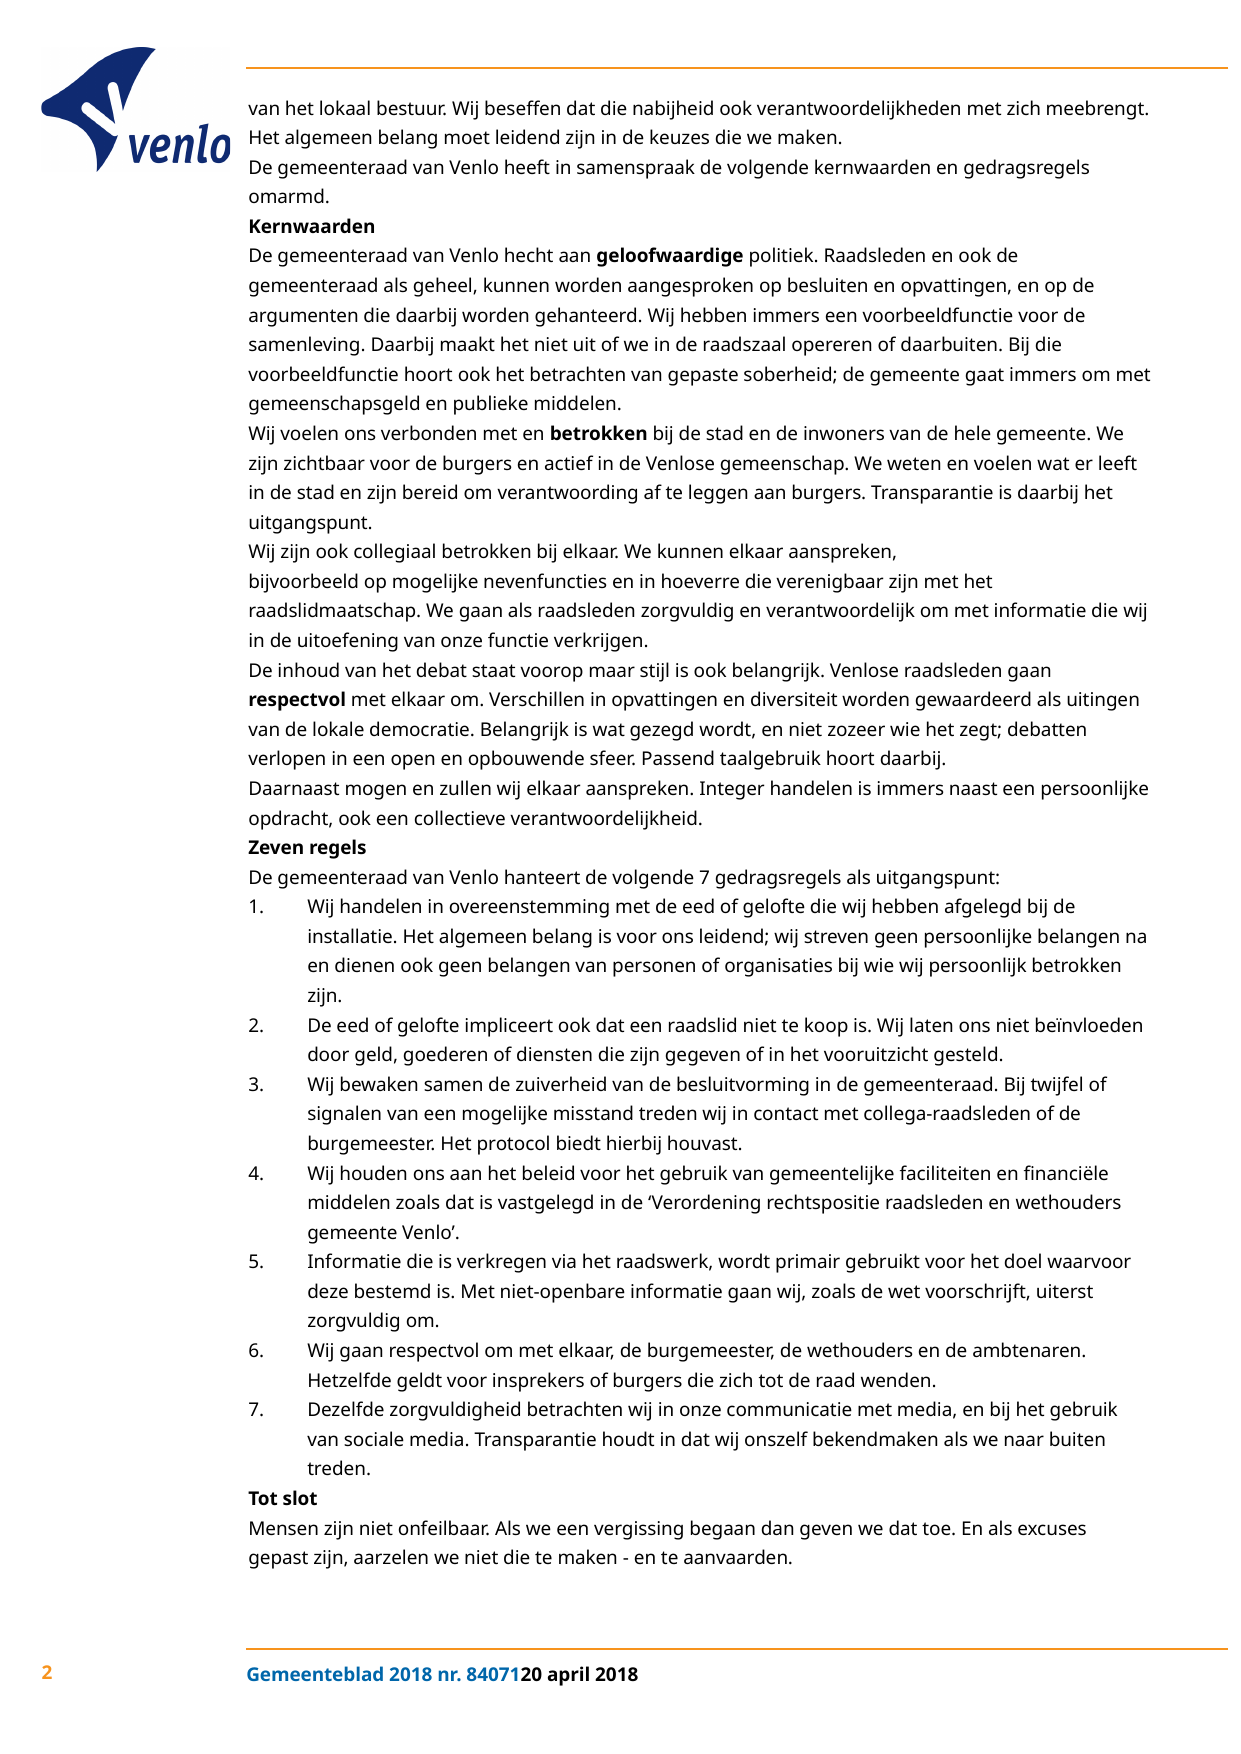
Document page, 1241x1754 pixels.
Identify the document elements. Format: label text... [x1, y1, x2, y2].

text Mensen zijn niet onfeilbaar. Als we een vergissing begaan dan geven we dat toe. En als excuses gepast zijn, aarzelen we niet die te maken - en te aanvaarden. [248, 1515, 1152, 1570]
text De gemeenteraad van Venlo heeft in samenspraak de volgende kernwaarden en gedragsregels omarmd. [248, 154, 1152, 209]
picture [41, 47, 231, 172]
text De gemeenteraad van Venlo hanteert de volgende 7 gedragsregels als uitgangspunt: [248, 864, 1152, 890]
text Daarnaast mogen en zullen wij elkaar aanspreken. Integer handelen is immers naast een persoonlijke opdracht, ook een collectieve verantwoordelijkheid. [248, 775, 1152, 831]
list Informatie die is verkregen via het raadswerk, wordt primair gebruikt voor het doel waarvoor deze bestemd is. Met niet-openbare informatie gaan wij, zoals de wet voorschrijft, uiterst zorgvuldig om. [248, 1248, 1152, 1333]
text Wij zijn ook collegiaal betrokken bij elkaar. We kunnen elkaar aanspreken, [248, 538, 1152, 564]
text Tot slot [248, 1485, 1152, 1511]
list Wij houden ons aan het beleid voor het gebruik van gemeentelijke faciliteiten en financiële middelen zoals dat is vastgelegd in de ‘Verordening rechtspositie raadsleden en wethouders gemeente Venlo’. [248, 1160, 1152, 1245]
list Wij bewaken samen de zuiverheid van de besluitvorming in de gemeenteraad. Bij twijfel of signalen van een mogelijke misstand treden wij in contact met collega-raadsleden of de burgemeester. Het protocol biedt hierbij houvast. [248, 1071, 1152, 1156]
text Zeven regels [248, 834, 1152, 860]
list Wij gaan respectvol om met elkaar, de burgemeester, de wethouders en de ambtenaren. Hetzelfde geldt voor insprekers of burgers die zich tot de raad wenden. [248, 1337, 1152, 1393]
list De eed of gelofte impliceert ook dat een raadslid niet te koop is. Wij laten ons niet beïnvloeden door geld, goederen of diensten die zijn gegeven of in het vooruitzicht gesteld. [248, 1012, 1152, 1067]
text Kernwaarden [248, 213, 1152, 239]
list Dezelfde zorgvuldigheid betrachten wij in onze communicatie met media, en bij het gebruik van sociale media. Transparantie houdt in dat wij onszelf bekendmaken als we naar buiten treden. [248, 1396, 1152, 1481]
text De inhoud van het debat staat voorop maar stijl is ook belangrijk. Venlose raadsleden gaan respectvol met elkaar om. Verschillen in opvattingen en diversiteit worden gewaardeerd als uitingen van de lokale democratie. Belangrijk is wat gezegd wordt, en niet zozeer wie het zegt; debatten verlopen in een open en opbouwende sfeer. Passend taalgebruik hoort daarbij. [248, 657, 1152, 771]
text van het lokaal bestuur. Wij beseffen dat die nabijheid ook verantwoordelijkheden met zich meebrengt. Het algemeen belang moet leidend zijn in de keuzes die we maken. [248, 95, 1152, 150]
text De gemeenteraad van Venlo hecht aan geloofwaardige politiek. Raadsleden en ook de gemeenteraad als geheel, kunnen worden aangesproken op besluiten en opvattingen, en op de argumenten die daarbij worden gehanteerd. Wij hebben immers een voorbeeldfunctie voor de samenleving. Daarbij maakt het niet uit of we in de raadszaal opereren of daarbuiten. Bij die voorbeeldfunctie hoort ook het betrachten van gepaste soberheid; de gemeente gaat immers om met gemeenschapsgeld en publieke middelen. [248, 243, 1152, 416]
text Wij voelen ons verbonden met en betrokken bij de stad en de inwoners van de hele gemeente. We zijn zichtbaar voor de burgers en actief in de Venlose gemeenschap. We weten en voelen wat er leeft in de stad en zijn bereid om verantwoording af te leggen aan burgers. Transparantie is daarbij het uitgangspunt. [248, 420, 1152, 535]
list Wij handelen in overeenstemming met de eed of gelofte die wij hebben afgelegd bij de installatie. Het algemeen belang is voor ons leidend; wij streven geen persoonlijke belangen na en dienen ook geen belangen van personen of organisaties bij wie wij persoonlijk betrokken zijn. [248, 893, 1152, 1008]
text bijvoorbeeld op mogelijke nevenfuncties en in hoeverre die verenigbaar zijn met het raadslidmaatschap. We gaan als raadsleden zorgvuldig en verantwoordelijk om met informatie die wij in de uitoefening van onze functie verkrijgen. [248, 568, 1152, 653]
